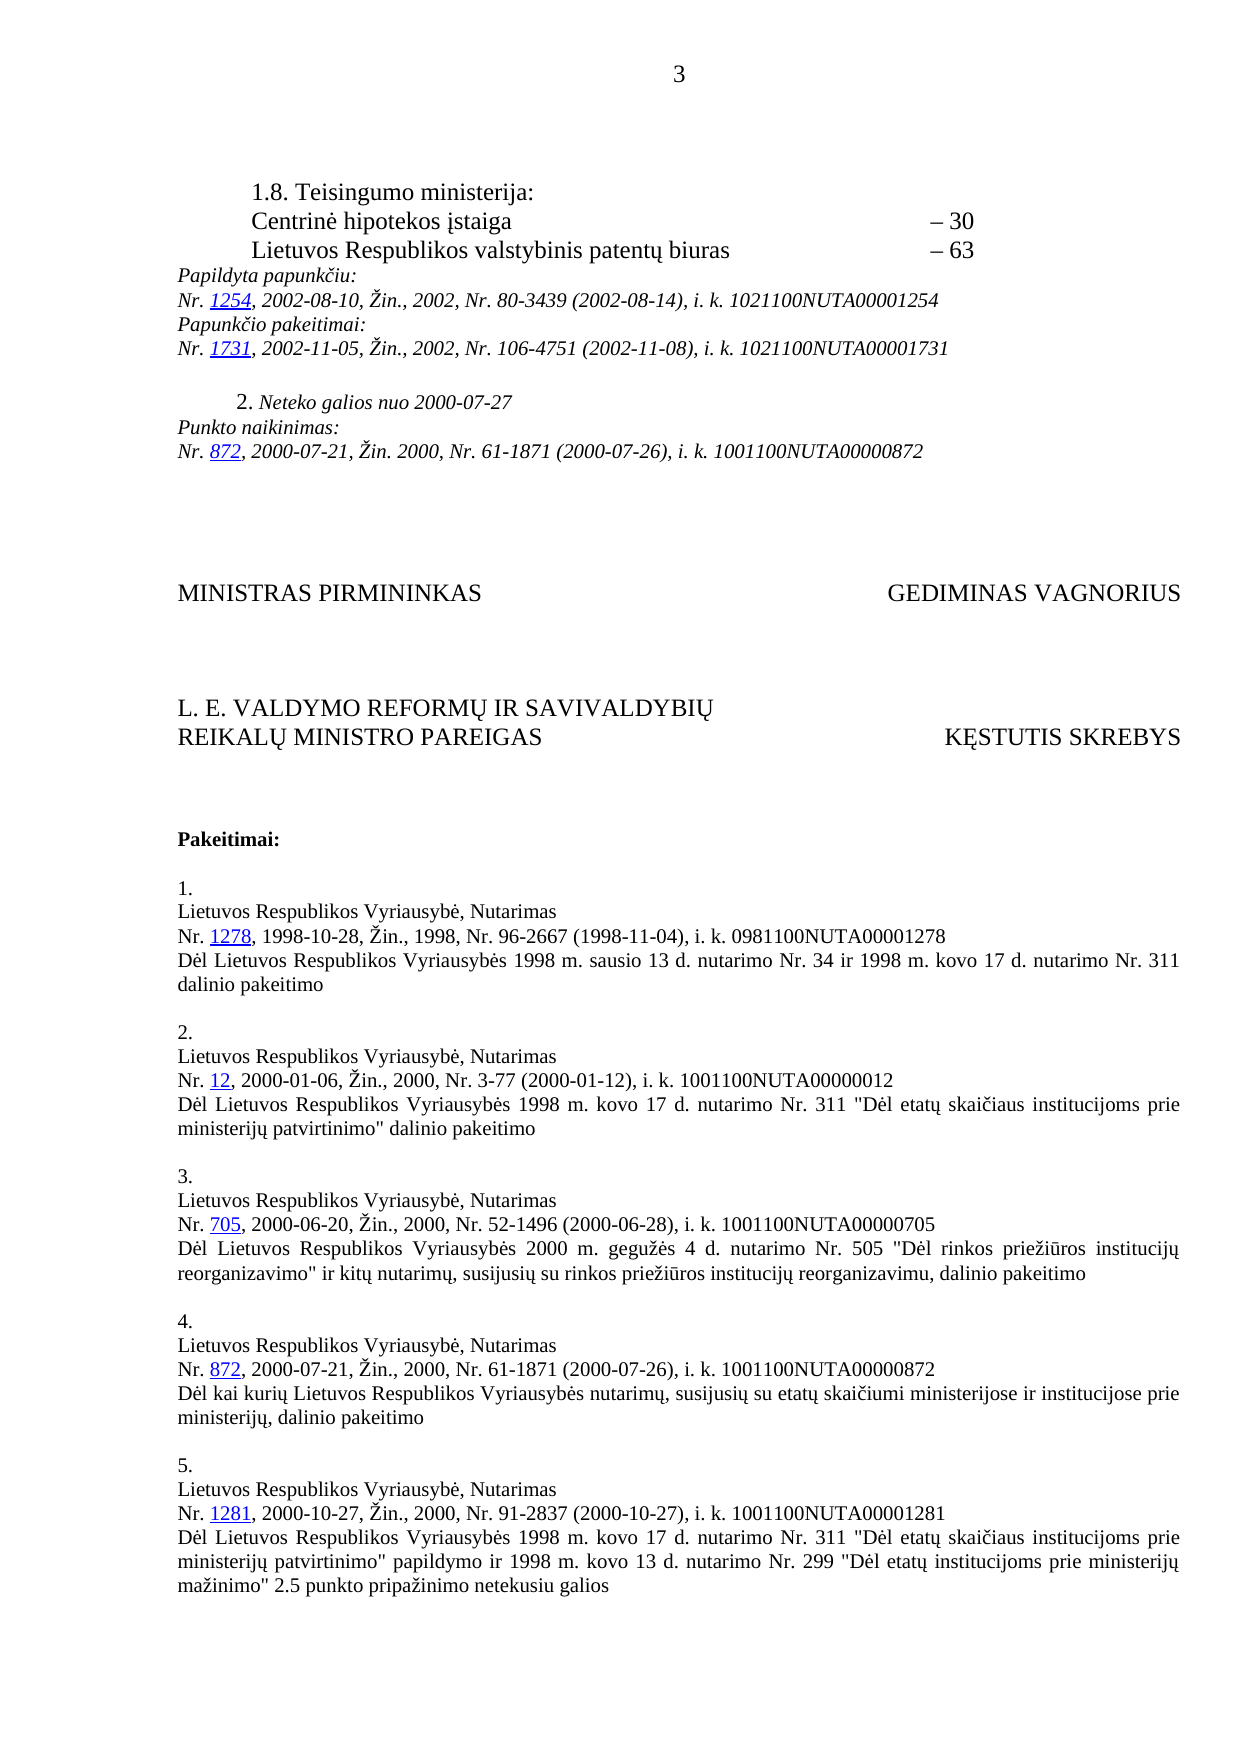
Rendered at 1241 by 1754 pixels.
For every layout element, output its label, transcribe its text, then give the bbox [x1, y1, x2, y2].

text Lietuvos Respublikos Vyriausybė, Nutarimas [177, 1044, 1181, 1068]
text Nr. 1254, 2002-08-10, Žin., 2002, Nr. 80-3439 (2002-08-14), i. k. 1021100NUTA00001254 [177, 287, 1181, 312]
text Papunkčio pakeitimai: [177, 312, 1181, 336]
text Nr. 1731, 2002-11-05, Žin., 2002, Nr. 106-4751 (2002-11-08), i. k. 1021100NUTA00001731 [177, 336, 1181, 360]
text MINISTRAS PIRMININKAS GEDIMINAS VAGNORIUS [177, 578, 1181, 607]
text L. E. VALDYMO REFORMŲ IR SAVIVALDYBIŲ [177, 693, 1181, 722]
text Pakeitimai: [177, 827, 1181, 851]
text Dėl kai kurių Lietuvos Respublikos Vyriausybės nutarimų, susijusių su etatų skaičiumi ministerijose ir institucijose prie ministerijų, dalinio pakeitimo [177, 1381, 1181, 1429]
text Lietuvos Respublikos valstybinis patentų biuras – 63 [177, 235, 1181, 263]
text Nr. 12, 2000-01-06, Žin., 2000, Nr. 3-77 (2000-01-12), i. k. 1001100NUTA00000012 [177, 1068, 1181, 1092]
text Punkto naikinimas: [177, 415, 1181, 439]
text Nr. 1281, 2000-10-27, Žin., 2000, Nr. 91-2837 (2000-10-27), i. k. 1001100NUTA00001281 [177, 1501, 1181, 1525]
text Nr. 705, 2000-06-20, Žin., 2000, Nr. 52-1496 (2000-06-28), i. k. 1001100NUTA00000705 [177, 1212, 1181, 1236]
text 4. [177, 1308, 1181, 1333]
text Nr. 1278, 1998-10-28, Žin., 1998, Nr. 96-2667 (1998-11-04), i. k. 0981100NUTA00001278 [177, 923, 1181, 948]
text 2. [177, 1020, 1181, 1044]
text Nr. 872, 2000-07-21, Žin. 2000, Nr. 61-1871 (2000-07-26), i. k. 1001100NUTA00000872 [177, 439, 1181, 463]
text 2. Neteko galios nuo 2000-07-27 [177, 388, 1181, 415]
text Papildyta papunkčiu: [177, 263, 1181, 287]
text Lietuvos Respublikos Vyriausybė, Nutarimas [177, 1188, 1181, 1212]
text 1. [177, 875, 1181, 899]
text Dėl Lietuvos Respublikos Vyriausybės 1998 m. sausio 13 d. nutarimo Nr. 34 ir 1998 m. kovo 17 d. nutarimo Nr. 311 dalinio pakeitimo [177, 948, 1181, 996]
text Centrinė hipotekos įstaiga – 30 [177, 206, 1181, 235]
text Dėl Lietuvos Respublikos Vyriausybės 1998 m. kovo 17 d. nutarimo Nr. 311 "Dėl etatų skaičiaus institucijoms prie ministerijų patvirtinimo" papildymo ir 1998 m. kovo 13 d. nutarimo Nr. 299 "Dėl etatų institucijoms prie ministerijų mažinimo" 2.5 punkto pripažinimo netekusiu galios [177, 1525, 1181, 1597]
text Lietuvos Respublikos Vyriausybė, Nutarimas [177, 1333, 1181, 1357]
text Dėl Lietuvos Respublikos Vyriausybės 1998 m. kovo 17 d. nutarimo Nr. 311 "Dėl etatų skaičiaus institucijoms prie ministerijų patvirtinimo" dalinio pakeitimo [177, 1092, 1181, 1140]
text Nr. 872, 2000-07-21, Žin., 2000, Nr. 61-1871 (2000-07-26), i. k. 1001100NUTA00000872 [177, 1357, 1181, 1381]
text 5. [177, 1453, 1181, 1477]
text REIKALŲ MINISTRO PAREIGAS KĘSTUTIS SKREBYS [177, 722, 1181, 750]
text 1.8. Teisingumo ministerija: [177, 177, 1181, 206]
text 3. [177, 1164, 1181, 1188]
text Dėl Lietuvos Respublikos Vyriausybės 2000 m. gegužės 4 d. nutarimo Nr. 505 "Dėl rinkos priežiūros institucijų reorganizavimo" ir kitų nutarimų, susijusių su rinkos priežiūros institucijų reorganizavimu, dalinio pakeitimo [177, 1236, 1181, 1284]
text Lietuvos Respublikos Vyriausybė, Nutarimas [177, 1477, 1181, 1501]
text Lietuvos Respublikos Vyriausybė, Nutarimas [177, 899, 1181, 923]
